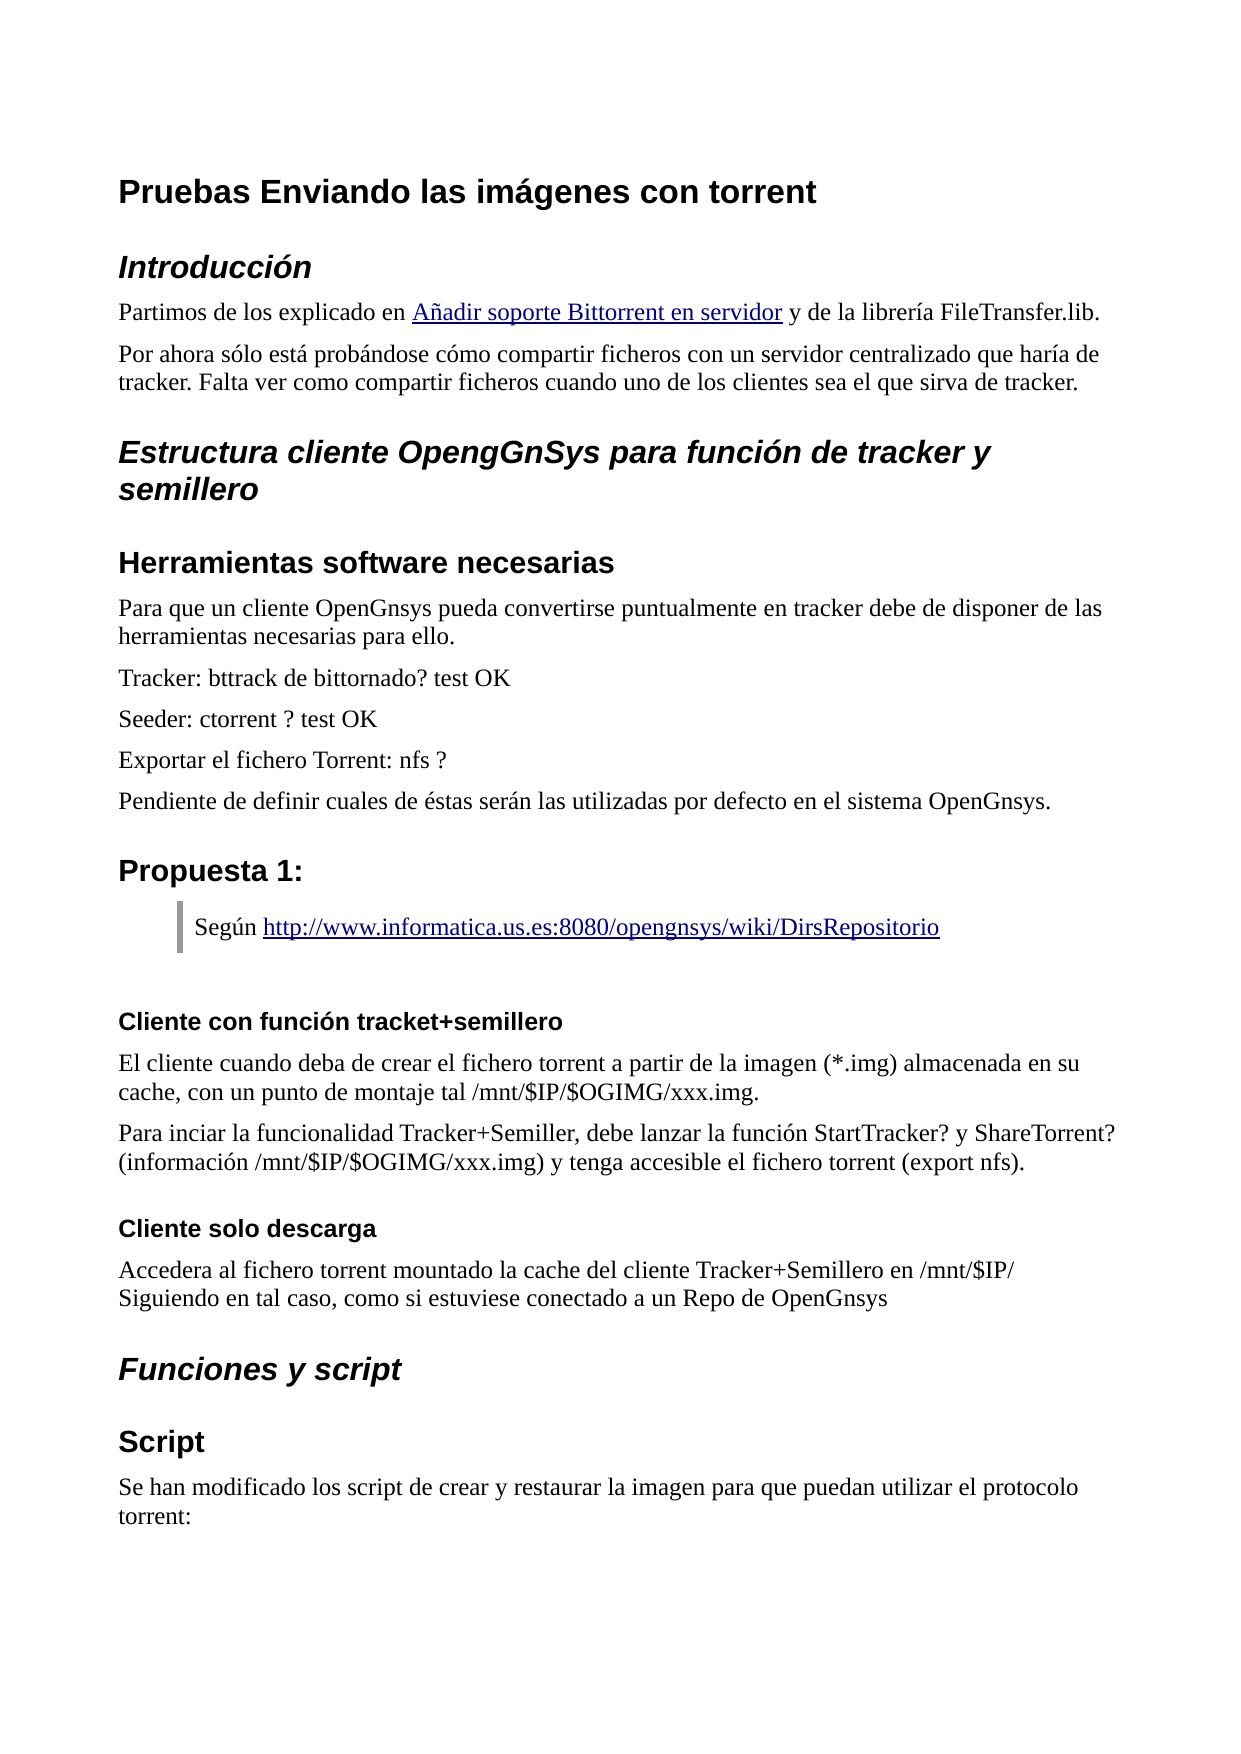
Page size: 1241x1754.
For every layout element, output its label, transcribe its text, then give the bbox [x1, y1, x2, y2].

subtitle Cliente solo descarga [118, 1213, 1122, 1242]
subtitle Herramientas software necesarias [118, 545, 1122, 580]
text Seeder: ctorrent ? test OK [118, 704, 1122, 733]
text Pendiente de definir cuales de éstas serán las utilizadas por defecto en el sistema OpenGnsys. [118, 786, 1122, 815]
text Para que un cliente OpenGnsys pueda convertirse puntualmente en tracker debe de disponer de las herramientas necesarias para ello. [118, 593, 1122, 650]
subtitle Cliente con función tracket+semillero [118, 1007, 1122, 1036]
subtitle Estructura cliente OpengGnSys para función de tracker y semillero [118, 434, 1122, 507]
subtitle Pruebas Enviando las imágenes con torrent [118, 172, 1122, 211]
text Para inciar la funcionalidad Tracker+Semiller, debe lanzar la función StartTracker? y ShareTorrent? (información /mnt/$IP/$OGIMG/xxx.img) y tenga accesible el fichero torrent (export nfs). [118, 1118, 1122, 1176]
text Por ahora sólo está probándose cómo compartir ficheros con un servidor centralizado que haría de tracker. Falta ver como compartir ficheros cuando uno de los clientes sea el que sirva de tracker. [118, 339, 1122, 396]
text Tracker: bttrack de bittornado? test OK [118, 663, 1122, 691]
subtitle Funciones y script [118, 1350, 1122, 1387]
subtitle Propuesta 1: [118, 853, 1122, 888]
subtitle Introducción [118, 248, 1122, 285]
text El cliente cuando deba de crear el fichero torrent a partir de la imagen (*.img) almacenada en su cache, con un punto de montaje tal /mnt/$IP/$OGIMG/xxx.img. [118, 1048, 1122, 1106]
text Partimos de los explicado en Añadir soporte Bittorrent en servidor y de la librería FileTransfer.lib. [118, 297, 1122, 326]
text Se han modificado los script de crear y restaurar la imagen para que puedan utilizar el protocolo torrent: [118, 1472, 1122, 1529]
subtitle Script [118, 1424, 1122, 1459]
text Accedera al fichero torrent mountado la cache del cliente Tracker+Semillero en /mnt/$IP/ Siguiendo en tal caso, como si estuviese conectado a un Repo de OpenGnsys [118, 1255, 1122, 1312]
text Exportar el fichero Torrent: nfs ? [118, 745, 1122, 774]
text Según ​http://www.informatica.us.es:8080/opengnsys/wiki/DirsRepositorio [183, 901, 1063, 953]
